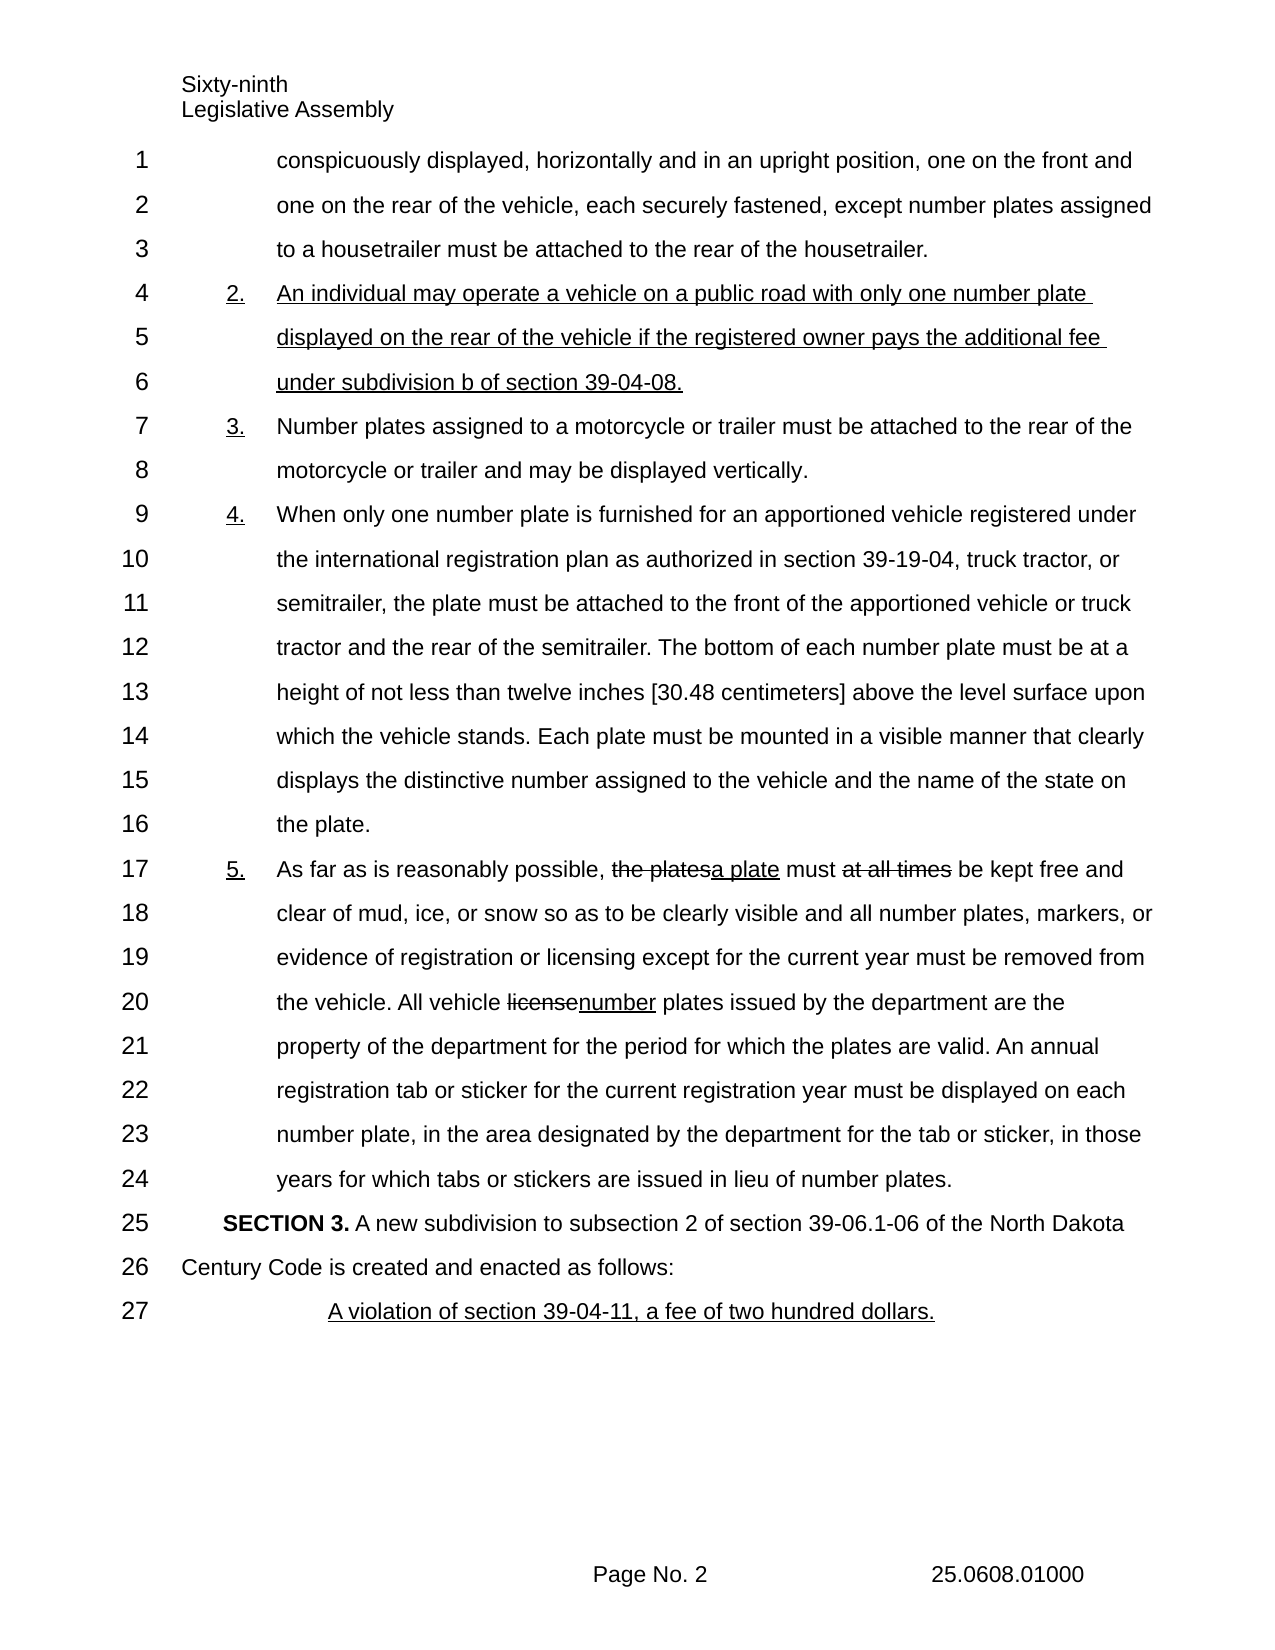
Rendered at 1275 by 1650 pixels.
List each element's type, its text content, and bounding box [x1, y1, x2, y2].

text SECTION 3. A new subdivision to subsection 2 of section 39‑06.1‑06 of the North Dakota Century Code is created and enacted as follows: [181, 1196, 1154, 1284]
text conspicuously displayed, horizontally and in an upright position, one on the front and one on the rear of the vehicle, each securely fastened, except number plates assigned to a housetrailer must be attached to the rear of the housetrailer. [181, 133, 1154, 266]
text 4. When only one number plate is furnished for an apportioned vehicle registered under the international registration plan as authorized in section 39‑19‑04, truck tractor, or semitrailer, the plate must be attached to the front of the apportioned vehicle or truck tractor and the rear of the semitrailer. The bottom of each number plate must be at a height of not less than twelve inches [30.48 centimeters] above the level surface upon which the vehicle stands. Each plate must be mounted in a visible manner that clearly displays the distinctive number assigned to the vehicle and the name of the state on the plate. [181, 487, 1154, 842]
text A violation of section 39‑04‑11, a fee of two hundred dollars. [181, 1284, 1154, 1329]
text 5. As far as is reasonably possible, the platesa plate must at all times be kept free and clear of mud, ice, or snow so as to be clearly visible and all number plates, markers, or evidence of registration or licensing except for the current year must be removed from the vehicle. All vehicle licensenumber plates issued by the department are the property of the department for the period for which the plates are valid. An annual registration tab or sticker for the current registration year must be displayed on each number plate, in the area designated by the department for the tab or sticker, in those years for which tabs or stickers are issued in lieu of number plates. [181, 842, 1154, 1196]
text 3. Number plates assigned to a motorcycle or trailer must be attached to the rear of the motorcycle or trailer and may be displayed vertically. [181, 399, 1154, 487]
text 2. An individual may operate a vehicle on a public road with only one number plate displayed on the rear of the vehicle if the registered owner pays the additional fee under subdivision b of section 39‑04‑08. [181, 266, 1154, 399]
